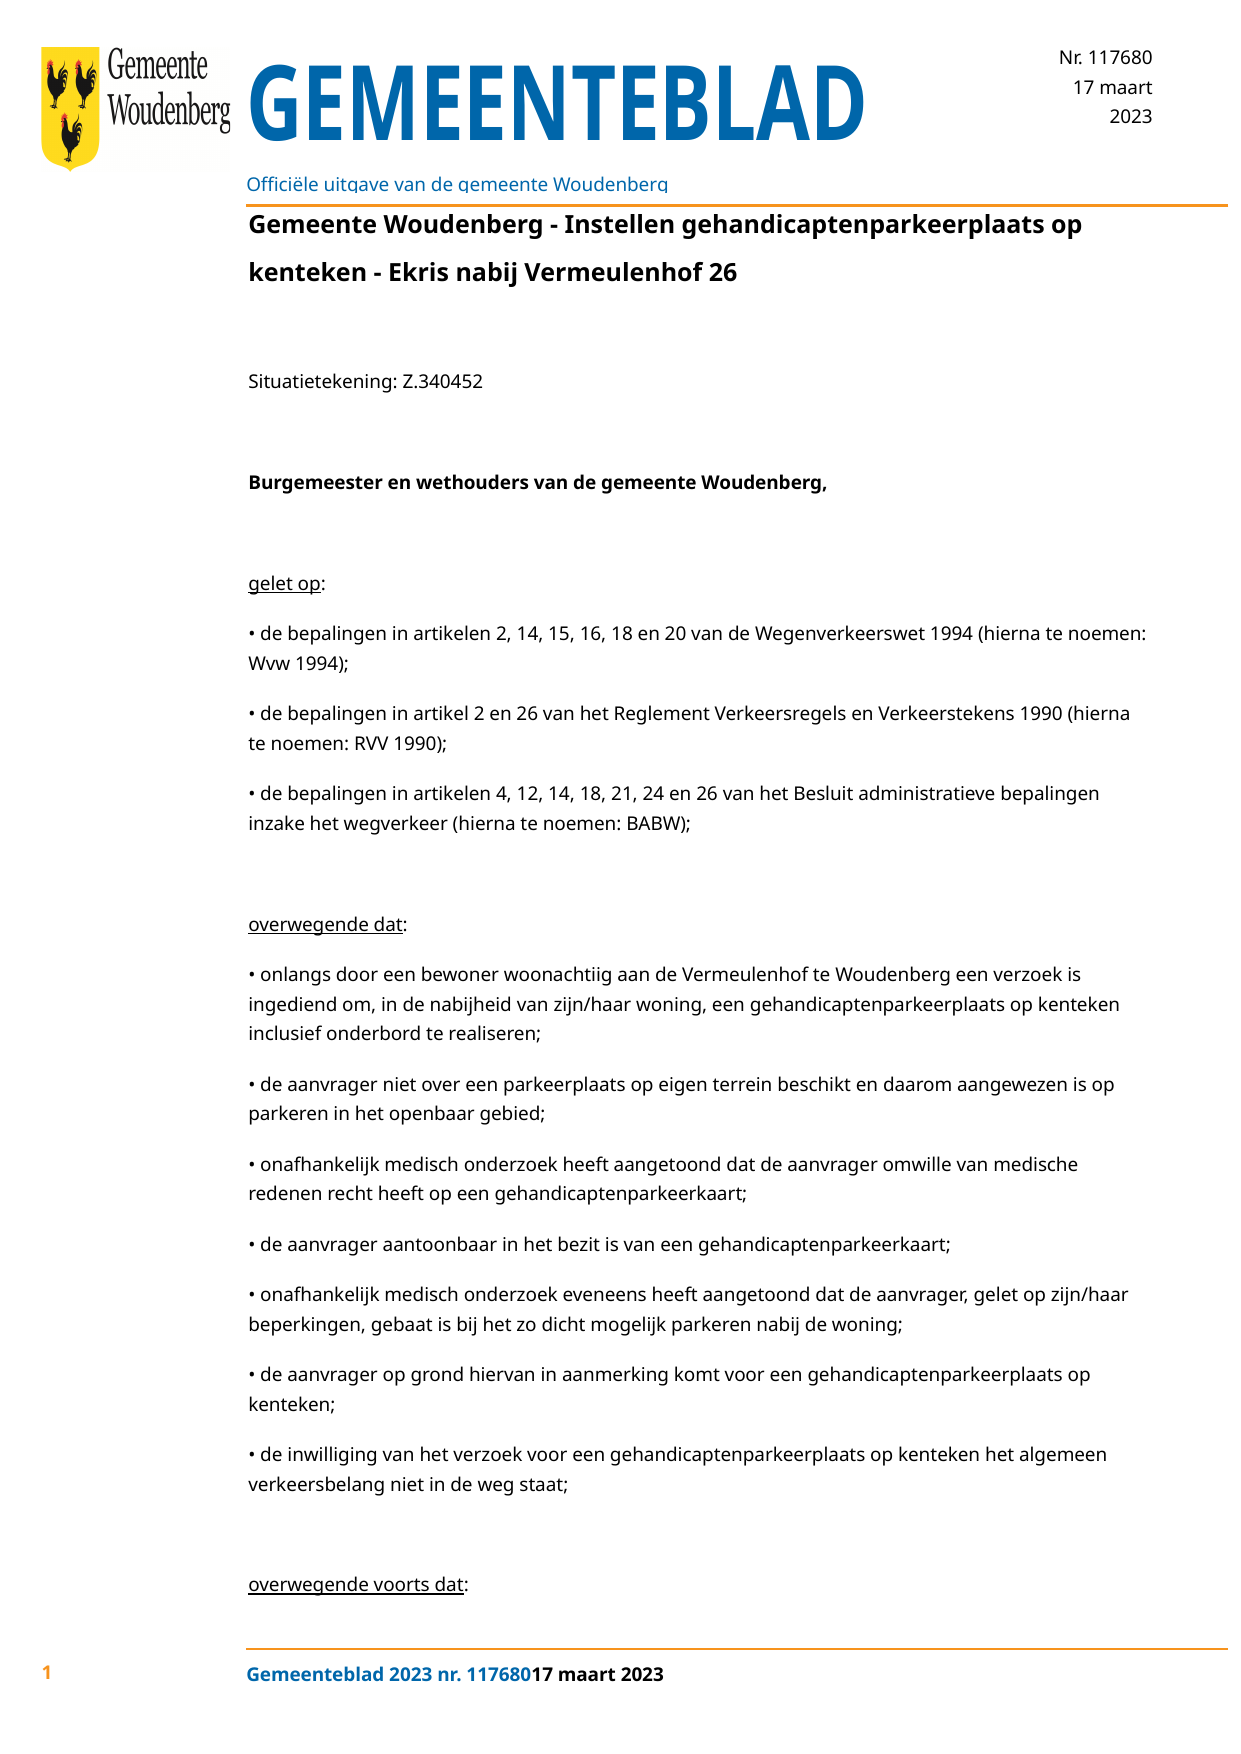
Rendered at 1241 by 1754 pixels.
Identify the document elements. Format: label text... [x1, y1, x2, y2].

text Gemeente Woudenberg - Instellen gehandicaptenparkeerplaats op kenteken - Ekris nabij Vermeulenhof 26 [248, 207, 1152, 288]
text Situatietekening: Z.340452 [248, 368, 1152, 394]
text • de bepalingen in artikel 2 en 26 van het Reglement Verkeersregels en Verkeerstekens 1990 (hierna te noemen: RVV 1990); [248, 700, 1152, 756]
text • de inwilliging van het verzoek voor een gehandicaptenparkeerplaats op kenteken het algemeen verkeersbelang niet in de weg staat; [248, 1441, 1152, 1497]
text overwegende voorts dat: [248, 1572, 1152, 1597]
picture [41, 47, 231, 172]
text • de aanvrager aantoonbaar in het bezit is van een gehandicaptenparkeerkaart; [248, 1231, 1152, 1257]
text • onafhankelijk medisch onderzoek eveneens heeft aangetoond dat de aanvrager, gelet op zijn/haar beperkingen, gebaat is bij het zo dicht mogelijk parkeren nabij de woning; [248, 1281, 1152, 1337]
text gelet op: [248, 570, 1152, 596]
text • de bepalingen in artikelen 4, 12, 14, 18, 21, 24 en 26 van het Besluit administratieve bepalingen inzake het wegverkeer (hierna te noemen: BABW); [248, 780, 1152, 836]
text • onafhankelijk medisch onderzoek heeft aangetoond dat de aanvrager omwille van medische redenen recht heeft op een gehandicaptenparkeerkaart; [248, 1151, 1152, 1206]
text overwegende dat: [248, 911, 1152, 937]
text Burgemeester en wethouders van de gemeente Woudenberg, [248, 469, 1152, 495]
text • de aanvrager niet over een parkeerplaats op eigen terrein beschikt en daarom aangewezen is op parkeren in het openbaar gebied; [248, 1071, 1152, 1126]
text • de aanvrager op grond hiervan in aanmerking komt voor een gehandicaptenparkeerplaats op kenteken; [248, 1361, 1152, 1417]
text • de bepalingen in artikelen 2, 14, 15, 16, 18 en 20 van de Wegenverkeerswet 1994 (hierna te noemen: Wvw 1994); [248, 620, 1152, 676]
text • onlangs door een bewoner woonachtiig aan de Vermeulenhof te Woudenberg een verzoek is ingediend om, in de nabijheid van zijn/haar woning, een gehandicaptenparkeerplaats op kenteken inclusief onderbord te realiseren; [248, 961, 1152, 1046]
